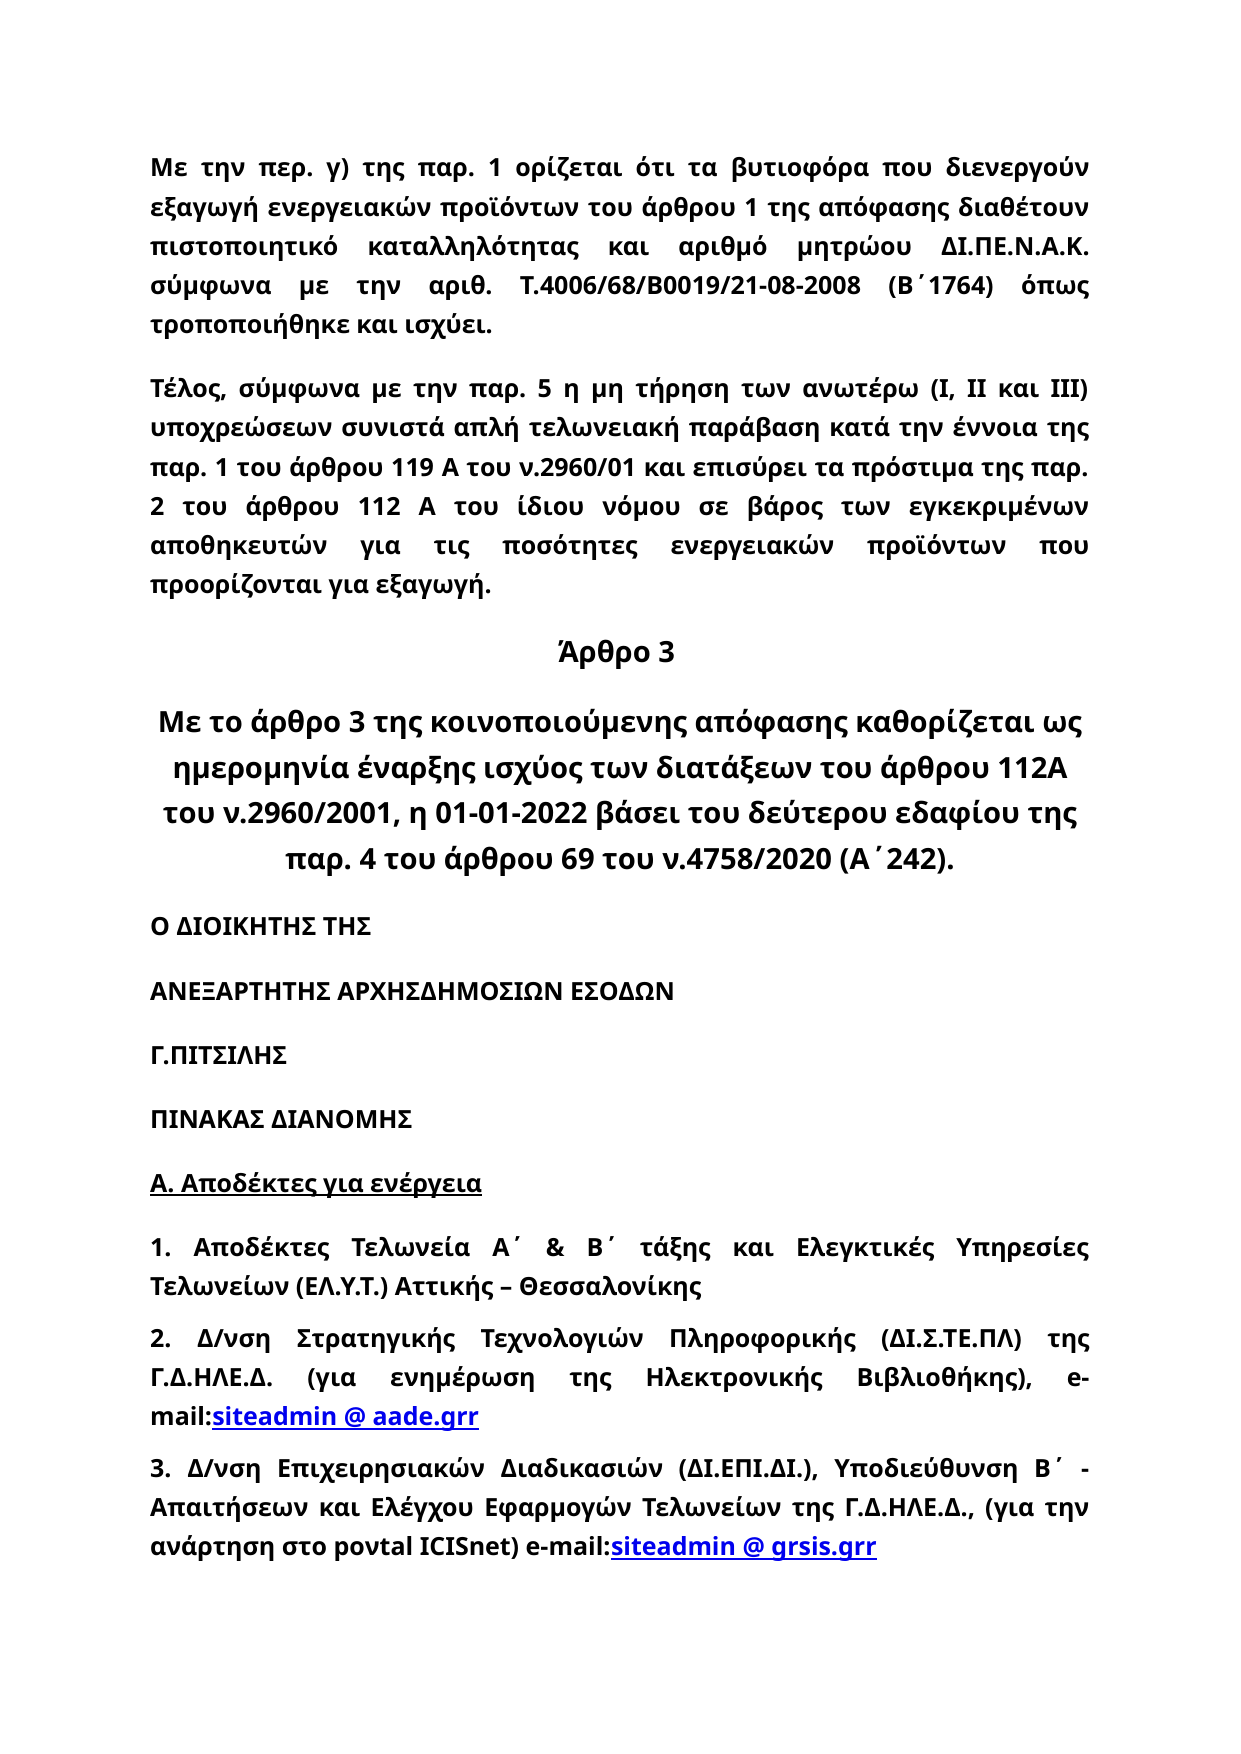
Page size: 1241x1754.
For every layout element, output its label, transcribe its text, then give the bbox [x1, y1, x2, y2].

subtitle Άρθρο 3 [150, 631, 1090, 671]
text 2. Δ/νση Στρατηγικής Τεχνολογιών Πληροφορικής (ΔΙ.Σ.ΤΕ.ΠΛ) της Γ.Δ.ΗΛΕ.Δ. (για ενημέρωση της Ηλεκτρονικής Βιβλιοθήκης), e-mail:siteadmin @ aade.grr [150, 1321, 1090, 1433]
text Τέλος, σύμφωνα με την παρ. 5 η μη τήρηση των ανωτέρω (Ι, ΙΙ και ΙΙΙ) υποχρεώσεων συνιστά απλή τελωνειακή παράβαση κατά την έννοια της παρ. 1 του άρθρου 119 Α του ν.2960/01 και επισύρει τα πρόστιμα της παρ. 2 του άρθρου 112 Α του ίδιου νόμου σε βάρος των εγκεκριμένων αποθηκευτών για τις ποσότητες ενεργειακών προϊόντων που προορίζονται για εξαγωγή. [150, 371, 1090, 601]
text 1. Αποδέκτες Τελωνεία Α΄ & Β΄ τάξης και Ελεγκτικές Υπηρεσίες Τελωνείων (ΕΛ.Υ.Τ.) Αττικής – Θεσσαλονίκης [150, 1230, 1090, 1303]
text Με την περ. γ) της παρ. 1 ορίζεται ότι τα βυτιοφόρα που διενεργούν εξαγωγή ενεργειακών προϊόντων του άρθρου 1 της απόφασης διαθέτουν πιστοποιητικό καταλληλότητας και αριθμό μητρώου ΔΙ.ΠΕ.Ν.Α.Κ. σύμφωνα με την αριθ. Τ.4006/68/Β0019/21-08-2008 (Β΄1764) όπως τροποποιήθηκε και ισχύει. [150, 150, 1090, 341]
text ΠΙΝΑΚΑΣ ΔΙΑΝΟΜΗΣ [150, 1101, 1090, 1136]
text 3. Δ/νση Επιχειρησιακών Διαδικασιών (ΔΙ.ΕΠΙ.ΔΙ.), Υποδιεύθυνση Β΄ - Απαιτήσεων και Ελέγχου Εφαρμογών Τελωνείων της Γ.Δ.ΗΛΕ.Δ., (για την ανάρτηση στο poνtal ICISnet) e-mail:siteadmin @ grsis.grr [150, 1451, 1090, 1563]
text Ο ΔΙΟΙΚΗΤΗΣ ΤΗΣ [150, 909, 1090, 943]
text Γ.ΠΙΤΣΙΛΗΣ [150, 1037, 1090, 1071]
text Α. Αποδέκτες για ενέργεια [150, 1166, 1090, 1200]
subtitle Με το άρθρο 3 της κοινοποιούμενης απόφασης καθορίζεται ως ημερομηνία έναρξης ισχύος των διατάξεων του άρθρου 112Α του ν.2960/2001, η 01-01-2022 βάσει του δεύτερου εδαφίου της παρ. 4 του άρθρου 69 του ν.4758/2020 (Α΄242). [150, 701, 1090, 878]
text ΑΝΕΞΑΡΤΗΤΗΣ ΑΡΧΗΣΔΗΜΟΣΙΩΝ ΕΣΟΔΩΝ [150, 973, 1090, 1007]
